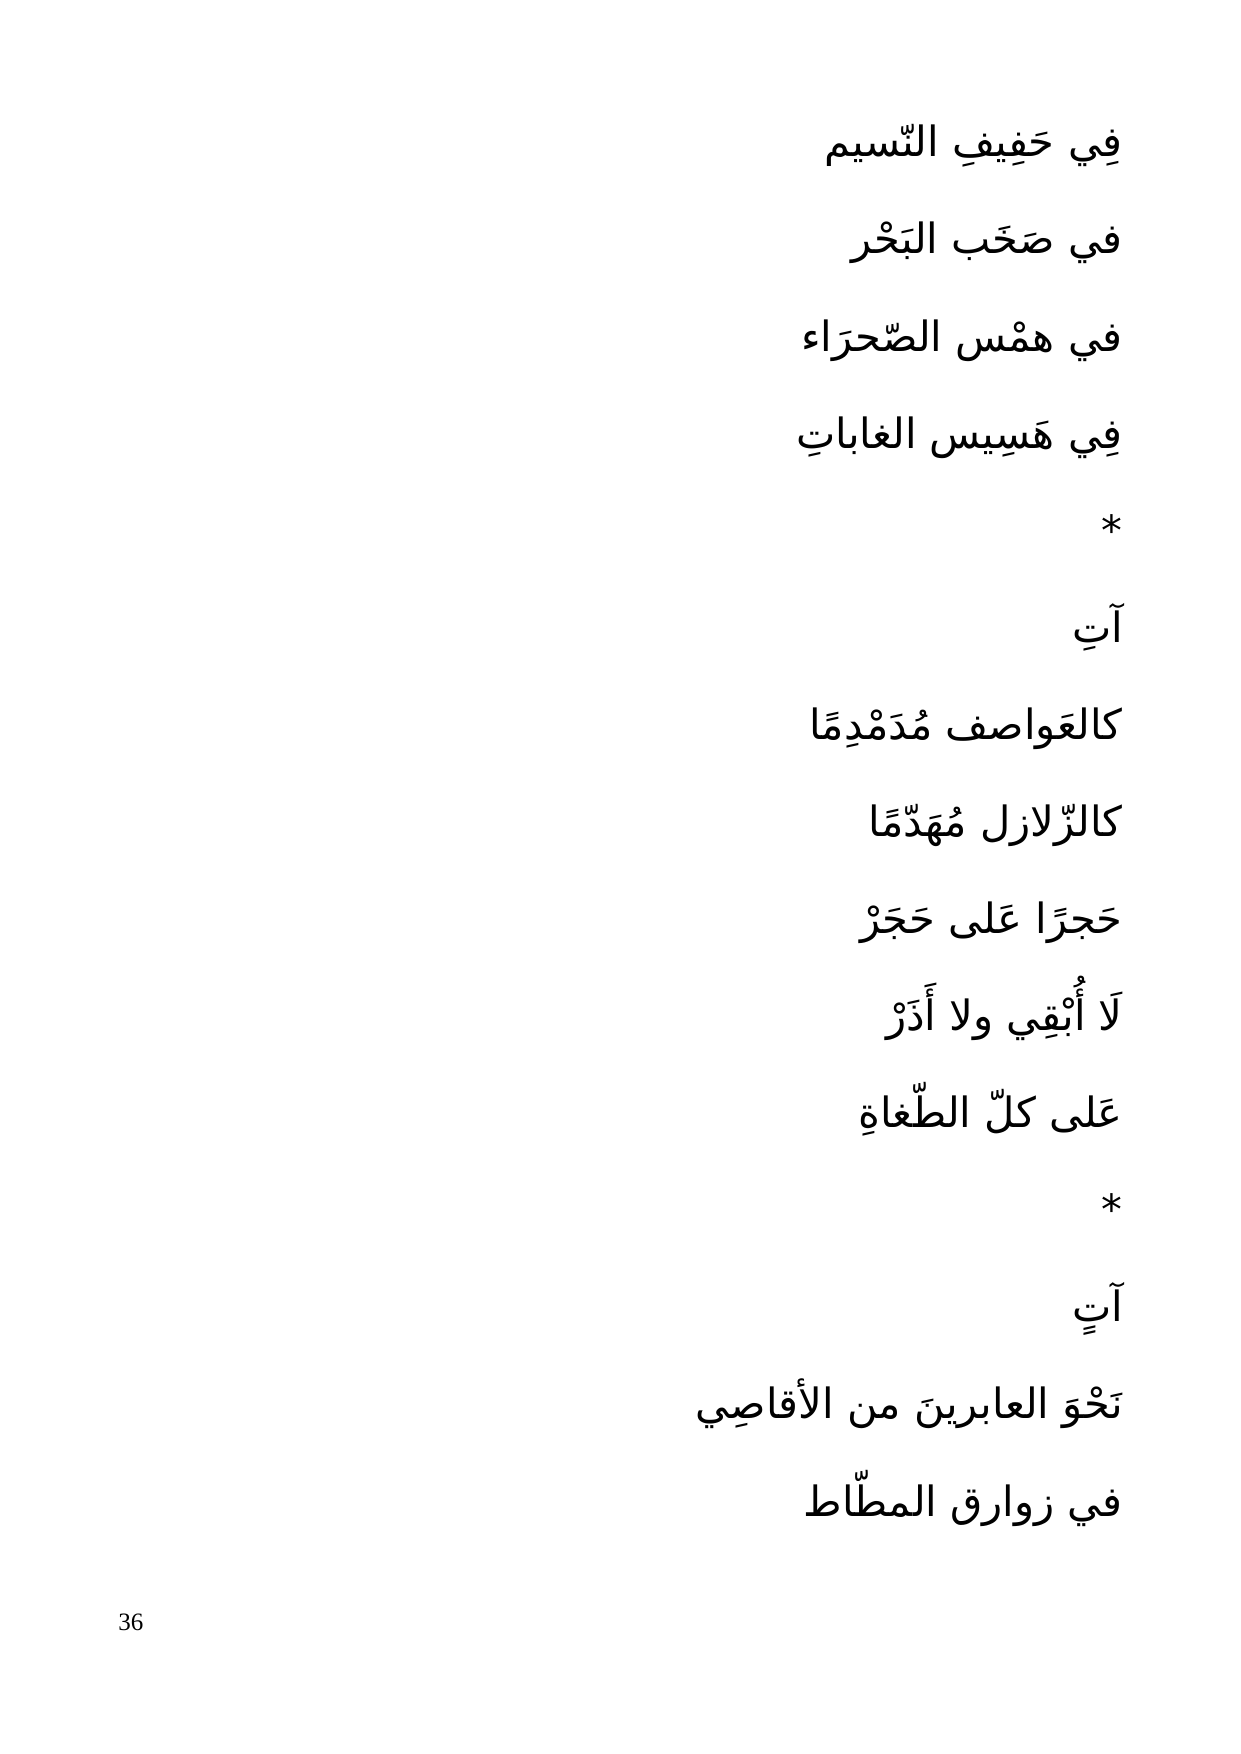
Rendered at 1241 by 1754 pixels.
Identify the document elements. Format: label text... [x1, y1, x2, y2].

text فِي حَفِيفِ النّسيم [118, 118, 1122, 167]
text * [118, 506, 1122, 555]
text في صَخَب البَحْر [118, 215, 1122, 264]
text لَا أُبْقِي ولا أَذَرْ [118, 992, 1122, 1040]
text في زوارق المطّاط [118, 1477, 1122, 1526]
text كالعَواصف مُدَمْدِمًا [118, 701, 1122, 749]
text فِي هَسِيس الغاباتِ [118, 409, 1122, 458]
text عَلى كلّ الطّغاةِ [118, 1089, 1122, 1137]
text * [118, 1186, 1122, 1234]
text آتِ [118, 603, 1122, 652]
text في همْس الصّحرَاء [118, 312, 1122, 361]
text حَجرًا عَلى حَجَرْ [118, 895, 1122, 943]
text آتٍ [118, 1283, 1122, 1332]
text كالزّلازل مُهَدّمًا [118, 798, 1122, 846]
text نَحْوَ العابرينَ من الأقاصِي [118, 1380, 1122, 1429]
